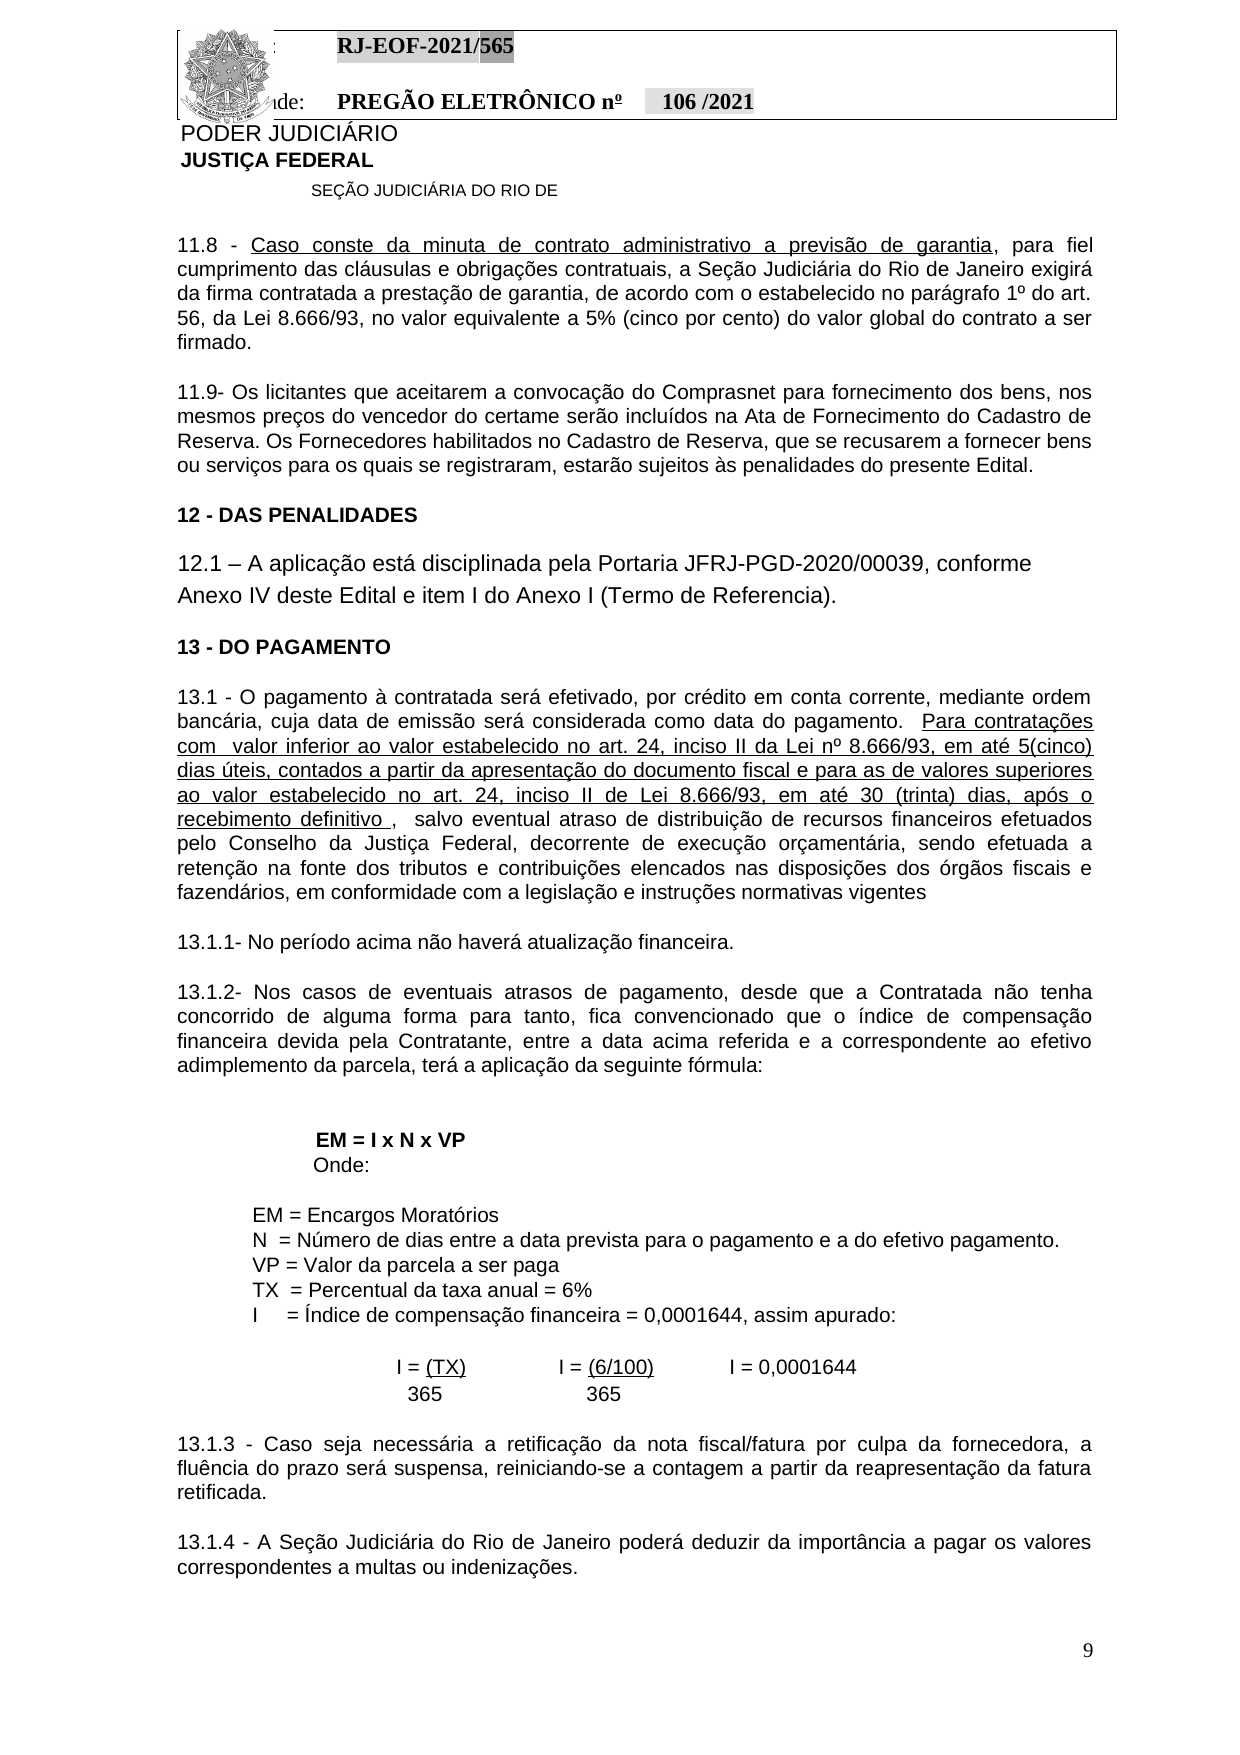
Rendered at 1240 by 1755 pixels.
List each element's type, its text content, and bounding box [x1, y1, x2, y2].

text 11.8 - Caso conste da minuta de contrato administrativo a previsão de garantia, para fiel cumprimento das cláusulas e obrigações contratuais, a Seção Judiciária do Rio de Janeiro exigirá da firma contratada a prestação de garantia, de acordo com o estabelecido no parágrafo 1º do art. 56, da Lei 8.666/93, no valor equivalente a 5% (cinco por cento) do valor global do contrato a ser firmado. [177, 232, 1093, 354]
text ao valor estabelecido no art. 24, inciso II de Lei 8.666/93, em até 30 (trinta) dias, após o [177, 780, 1093, 803]
text 365 365 [177, 1381, 1093, 1405]
subtitle 13 - DO PAGAMENTO [177, 635, 1093, 659]
text I = (TX) I = (6/100) I = 0,0001644 [177, 1352, 1093, 1380]
text VP = Valor da parcela a ser paga [252, 1253, 1093, 1277]
text 13.1.3 - Caso seja necessária a retificação da nota fiscal/fatura por culpa da fornecedora, a fluência do prazo será suspensa, reiniciando-se a contagem a partir da reapresentação da fatura retificada. [177, 1431, 1093, 1504]
text dias úteis, contados a partir da apresentação do documento fiscal e para as de valores superiores [177, 756, 1093, 779]
text 11.9- Os licitantes que aceitarem a convocação do Comprasnet para fornecimento dos bens, nos mesmos preços do vencedor do certame serão incluídos na Ata de Fornecimento do Cadastro de Reserva. Os Fornecedores habilitados no Cadastro de Reserva, que se recusarem a fornecer bens ou serviços para os quais se registraram, estarão sujeitos às penalidades do presente Edital. [177, 380, 1093, 477]
text N = Número de dias entre a data prevista para o pagamento e a do efetivo pagamento. [252, 1228, 1093, 1252]
text 13.1.1- No período acima não haverá atualização financeira. [177, 930, 1093, 954]
text 12.1 – A aplicação está disciplinada pela Portaria JFRJ-PGD-2020/00039, conforme Anexo IV deste Edital e item I do Anexo I (Termo de Referencia). [177, 553, 1093, 610]
subtitle 12 - DAS PENALIDADES [177, 503, 1093, 527]
text Onde: [176, 1153, 371, 1177]
text TX = Percentual da taxa anual = 6% [252, 1277, 1093, 1301]
subtitle EM = I x N x VP [177, 1128, 1093, 1152]
text I = Índice de compensação financeira = 0,0001644, assim apurado: [252, 1302, 1093, 1326]
text recebimento definitivo , salvo eventual atraso de distribuição de recursos financeiros efetuados pelo Conselho da Justiça Federal, decorrente de execução orçamentária, sendo efetuada a retenção na fonte dos tributos e contribuições elencados nas disposições dos órgãos fiscais e fazendários, em conformidade com a legislação e instruções normativas vigentes [177, 804, 1093, 904]
text 13.1.4 - A Seção Judiciária do Rio de Janeiro poderá deduzir da importância a pagar os valores correspondentes a multas ou indenizações. [177, 1530, 1093, 1578]
text EM = Encargos Moratórios [252, 1203, 1093, 1227]
text 13.1.2- Nos casos de eventuais atrasos de pagamento, desde que a Contratada não tenha concorrido de alguma forma para tanto, fica convencionado que o índice de compensação financeira devida pela Contratante, entre a data acima referida e a correspondente ao efetivo adimplemento da parcela, terá a aplicação da seguinte fórmula: [177, 980, 1093, 1077]
text 13.1 - O pagamento à contratada será efetivado, por crédito em conta corrente, mediante ordem bancária, cuja data de emissão será considerada como data do pagamento. Para contratações com valor inferior ao valor estabelecido no art. 24, inciso II da Lei nº 8.666/93, em até 5(cinco) [177, 685, 1093, 755]
